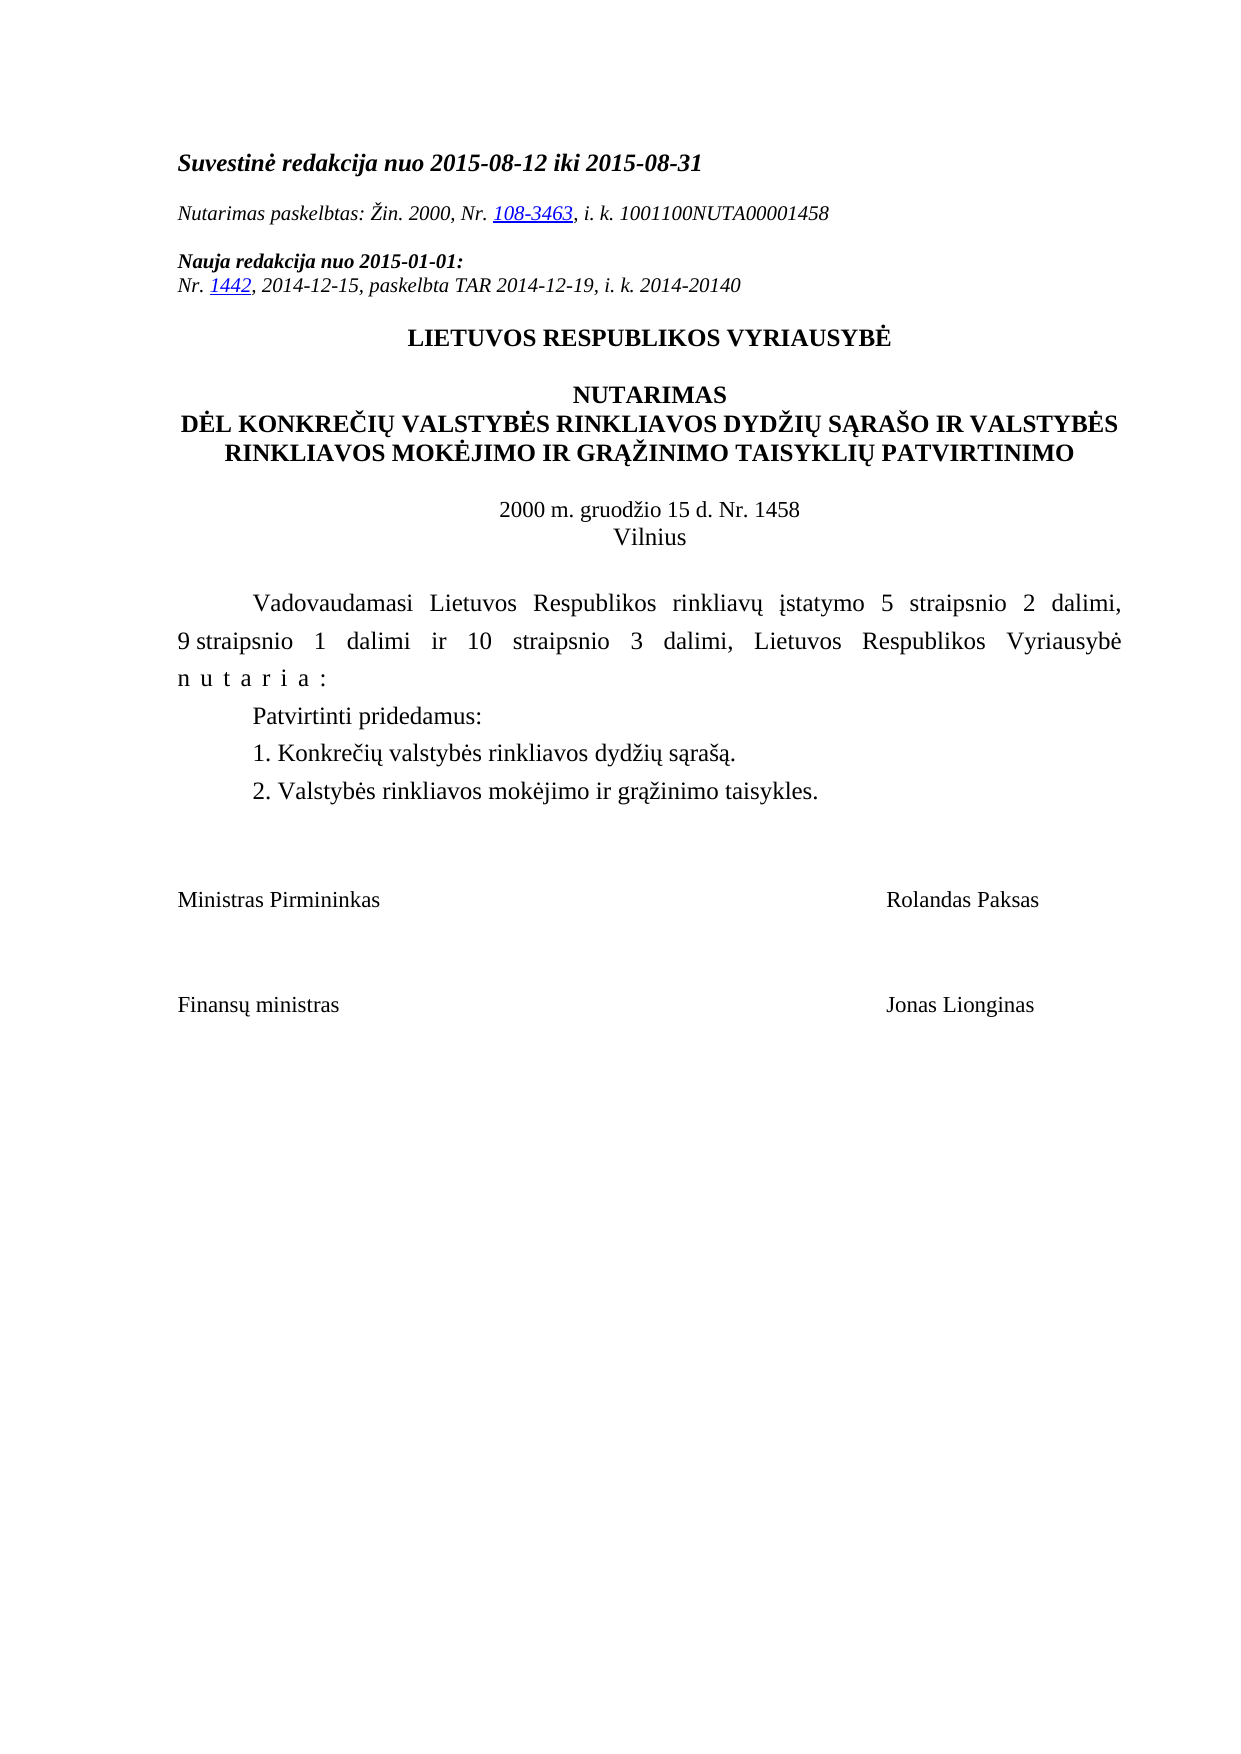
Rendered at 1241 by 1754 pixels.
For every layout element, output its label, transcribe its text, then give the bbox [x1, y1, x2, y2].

text Ministras Pirmininkas Rolandas Paksas [177, 886, 1122, 912]
text 2. Valstybės rinkliavos mokėjimo ir grąžinimo taisykles. [177, 767, 1122, 804]
text Patvirtinti pridedamus: [177, 692, 1122, 729]
text Vadovaudamasi Lietuvos Respublikos rinkliavų įstatymo 5 straipsnio 2 dalimi, 9 straipsnio 1 dalimi ir 10 straipsnio 3 dalimi, Lietuvos Respublikos Vyriausybė nutaria: [177, 579, 1122, 692]
text 1. Konkrečių valstybės rinkliavos dydžių sąrašą. [177, 729, 1122, 767]
text Nauja redakcija nuo 2015-01-01: [177, 249, 1122, 273]
text NUTARIMAS [177, 381, 1122, 409]
text DĖL KONKREČIŲ VALSTYBĖS RINKLIAVOS DYDŽIŲ SĄRAŠO IR VALSTYBĖS RINKLIAVOS MOKĖJIMO IR GRĄŽINIMO TAISYKLIŲ PATVIRTINIMO [177, 409, 1122, 467]
text Nr. 1442, 2014-12-15, paskelbta TAR 2014-12-19, i. k. 2014-20140 [177, 273, 1122, 297]
text Finansų ministras Jonas Lionginas [177, 991, 1122, 1018]
text Nutarimas paskelbtas: Žin. 2000, Nr. 108-3463, i. k. 1001100NUTA00001458 [177, 201, 1122, 224]
text Vilnius [177, 522, 1122, 551]
text LIETUVOS RESPUBLIKOS VYRIAUSYBĖ [177, 323, 1122, 352]
text 2000 m. gruodžio 15 d. Nr. 1458 [177, 496, 1122, 522]
text Suvestinė redakcija nuo 2015-08-12 iki 2015-08-31 [177, 148, 1122, 176]
